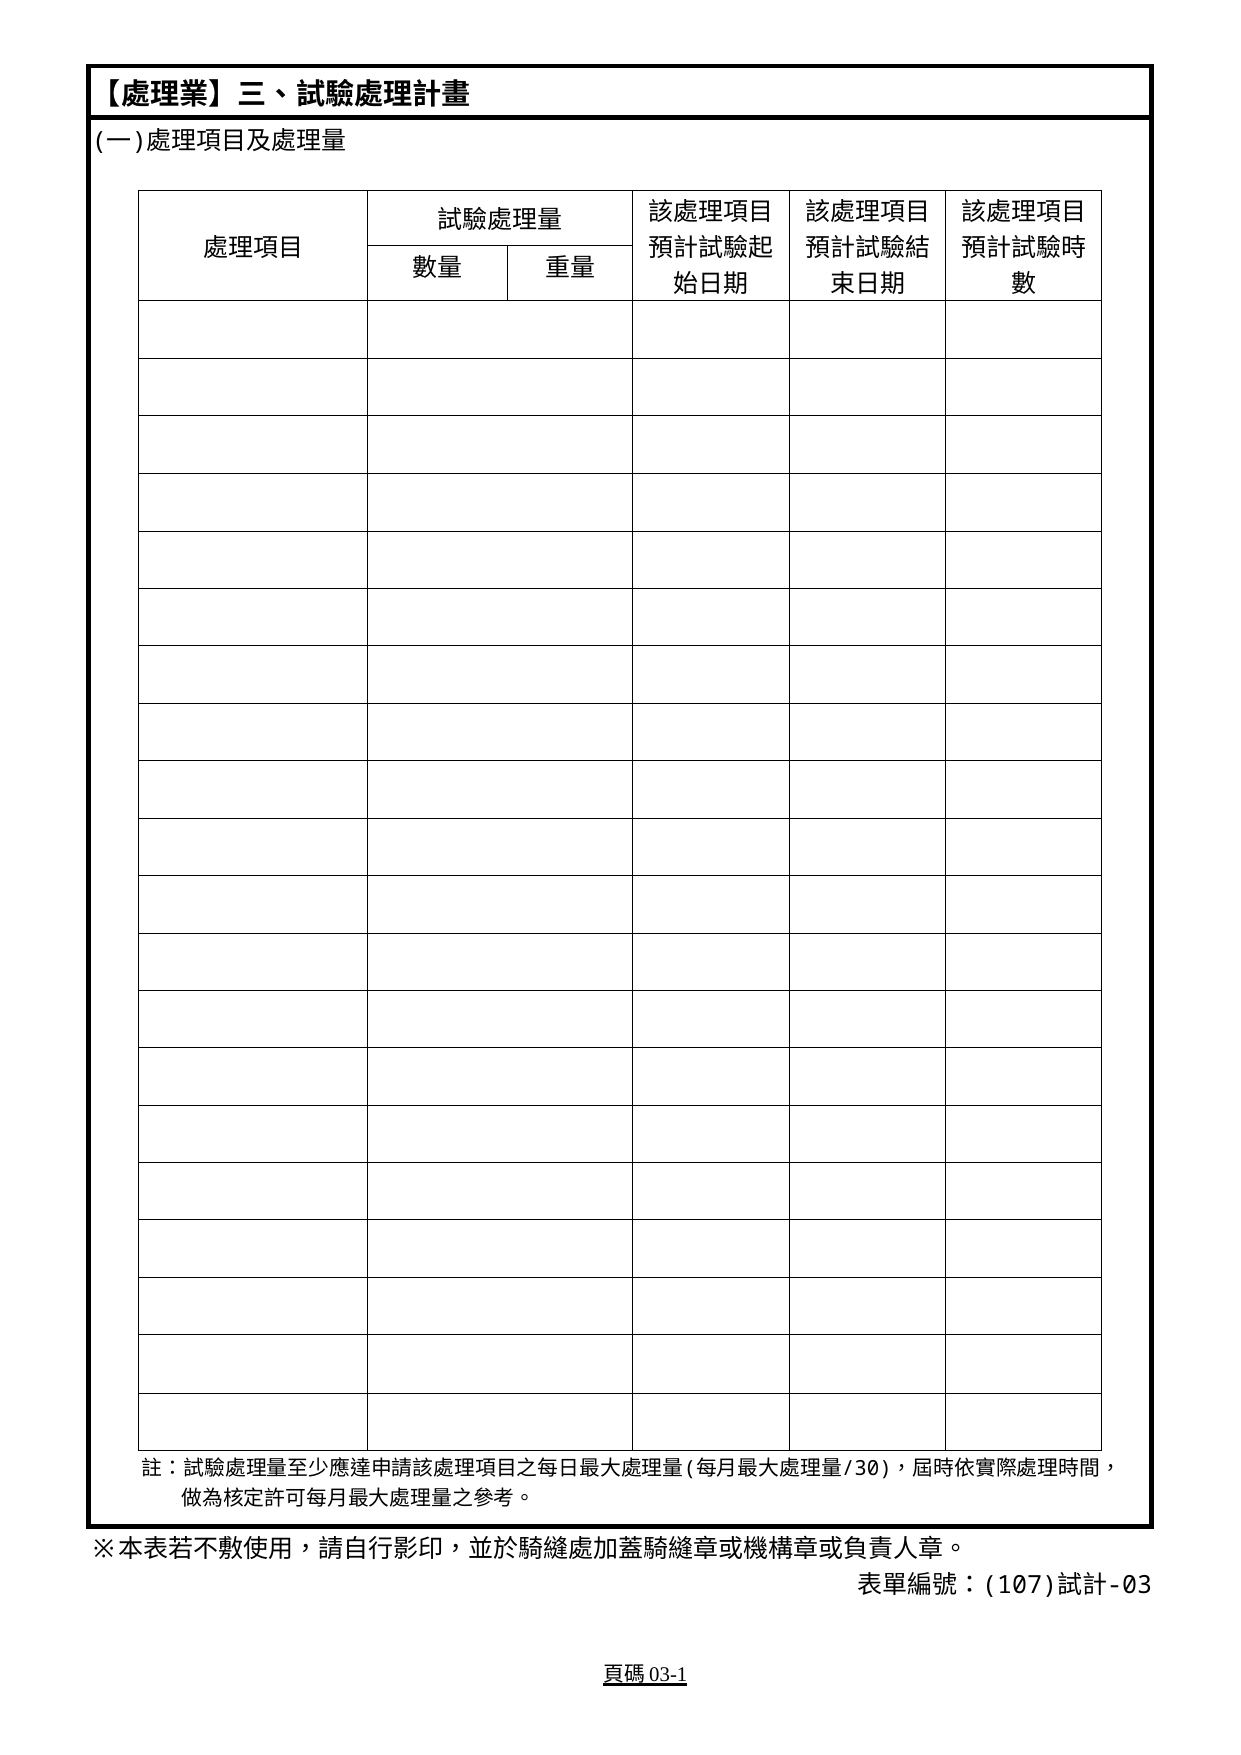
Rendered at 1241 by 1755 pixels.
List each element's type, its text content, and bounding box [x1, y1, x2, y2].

table_cell [368, 1278, 632, 1334]
table_cell [139, 1163, 367, 1219]
table_cell [368, 301, 632, 358]
table_cell [139, 819, 367, 875]
table_cell [633, 1278, 789, 1334]
table_cell [633, 532, 789, 588]
table_cell [790, 474, 945, 531]
table_cell [368, 1106, 632, 1162]
table_cell [790, 301, 945, 358]
table_cell [139, 876, 367, 932]
table_cell [139, 1048, 367, 1104]
table_cell [139, 1278, 367, 1334]
table_cell [368, 934, 632, 990]
table_cell [368, 416, 632, 472]
table_cell [368, 1220, 632, 1277]
table_header 試驗處理量 [368, 191, 632, 245]
table_cell [946, 1220, 1101, 1277]
table_cell [790, 359, 945, 415]
table_cell [633, 819, 789, 875]
table_cell 重量 [508, 246, 632, 300]
table_cell [633, 761, 789, 818]
table_cell [946, 532, 1101, 588]
table_cell [139, 474, 367, 531]
table_cell [139, 1394, 367, 1450]
table_cell [368, 1335, 632, 1392]
table_cell [946, 589, 1101, 645]
table_cell [633, 1163, 789, 1219]
table_cell [790, 1278, 945, 1334]
table_cell [633, 934, 789, 990]
table_cell [139, 646, 367, 703]
table_cell [946, 1394, 1101, 1450]
table_cell [946, 301, 1101, 358]
table_cell [790, 876, 945, 932]
table_cell [633, 1335, 789, 1392]
table_cell [368, 646, 632, 703]
table_cell [633, 1106, 789, 1162]
table_cell [946, 1106, 1101, 1162]
table_cell [946, 359, 1101, 415]
table_cell [633, 474, 789, 531]
table_cell (一)處理項目及處理量 註：試驗處理量至少應達申請該處理項目之每日最大處理量(每月最大處理量/30)，屆時依實際處理時間，做為核定許可每月最大處理量之參考。 [91, 120, 1149, 1524]
table_cell [633, 646, 789, 703]
table_cell [946, 416, 1101, 472]
table_cell [139, 532, 367, 588]
table_cell [368, 876, 632, 932]
table_cell [790, 761, 945, 818]
table_cell [946, 646, 1101, 703]
table_cell [633, 589, 789, 645]
table_cell [139, 761, 367, 818]
table_cell [946, 991, 1101, 1047]
table_cell [139, 991, 367, 1047]
table_cell [368, 1163, 632, 1219]
table_cell [368, 589, 632, 645]
table_cell [790, 704, 945, 760]
table_cell [946, 876, 1101, 932]
table_cell [368, 532, 632, 588]
table_cell [633, 416, 789, 472]
table_cell [790, 646, 945, 703]
table_header 該處理項目 預計試驗結束日期 [790, 191, 945, 300]
table_cell [633, 359, 789, 415]
table_cell [139, 416, 367, 472]
table_cell [946, 819, 1101, 875]
table_cell [790, 1220, 945, 1277]
table_cell [368, 761, 632, 818]
table_cell [139, 301, 367, 358]
table_cell [790, 1394, 945, 1450]
table_cell [139, 934, 367, 990]
table_cell [368, 1048, 632, 1104]
table_cell [790, 1335, 945, 1392]
text 表單編號：(107)試計-03 [89, 1565, 1152, 1601]
table_cell [790, 1163, 945, 1219]
table_header 處理項目 [139, 191, 367, 300]
table_cell [946, 934, 1101, 990]
table_cell [368, 1394, 632, 1450]
table_header 該處理項目 預計試驗起始日期 [633, 191, 789, 300]
table_cell [946, 474, 1101, 531]
table_cell [368, 704, 632, 760]
table_cell [368, 359, 632, 415]
table_cell [368, 474, 632, 531]
table_cell [790, 1106, 945, 1162]
table_cell [790, 1048, 945, 1104]
table_cell [139, 1335, 367, 1392]
table_cell [790, 589, 945, 645]
text ※本表若不敷使用，請自行影印，並於騎縫處加蓋騎縫章或機構章或負責人章。 [89, 1529, 1152, 1565]
table_cell [633, 876, 789, 932]
table_cell [633, 1394, 789, 1450]
table_cell [139, 359, 367, 415]
table_cell [139, 1220, 367, 1277]
table_cell [633, 1220, 789, 1277]
table_cell [368, 819, 632, 875]
table_cell [946, 1278, 1101, 1334]
table_cell [633, 704, 789, 760]
table_cell [790, 934, 945, 990]
table_cell [946, 1163, 1101, 1219]
table_header 該處理項目 預計試驗時數 [946, 191, 1101, 300]
table_cell [946, 761, 1101, 818]
table_cell [633, 991, 789, 1047]
table_cell [946, 704, 1101, 760]
table_cell [139, 589, 367, 645]
table_cell [633, 301, 789, 358]
table_cell [368, 991, 632, 1047]
table_cell [790, 819, 945, 875]
table_cell [633, 1048, 789, 1104]
table_cell [946, 1335, 1101, 1392]
table_cell [139, 704, 367, 760]
table_header 【處理業】三、試驗處理計畫 [91, 68, 1149, 115]
table_cell [790, 991, 945, 1047]
table_cell 數量 [368, 246, 507, 300]
table_cell [790, 532, 945, 588]
table_cell [790, 416, 945, 472]
table_cell [139, 1106, 367, 1162]
table_cell [946, 1048, 1101, 1104]
